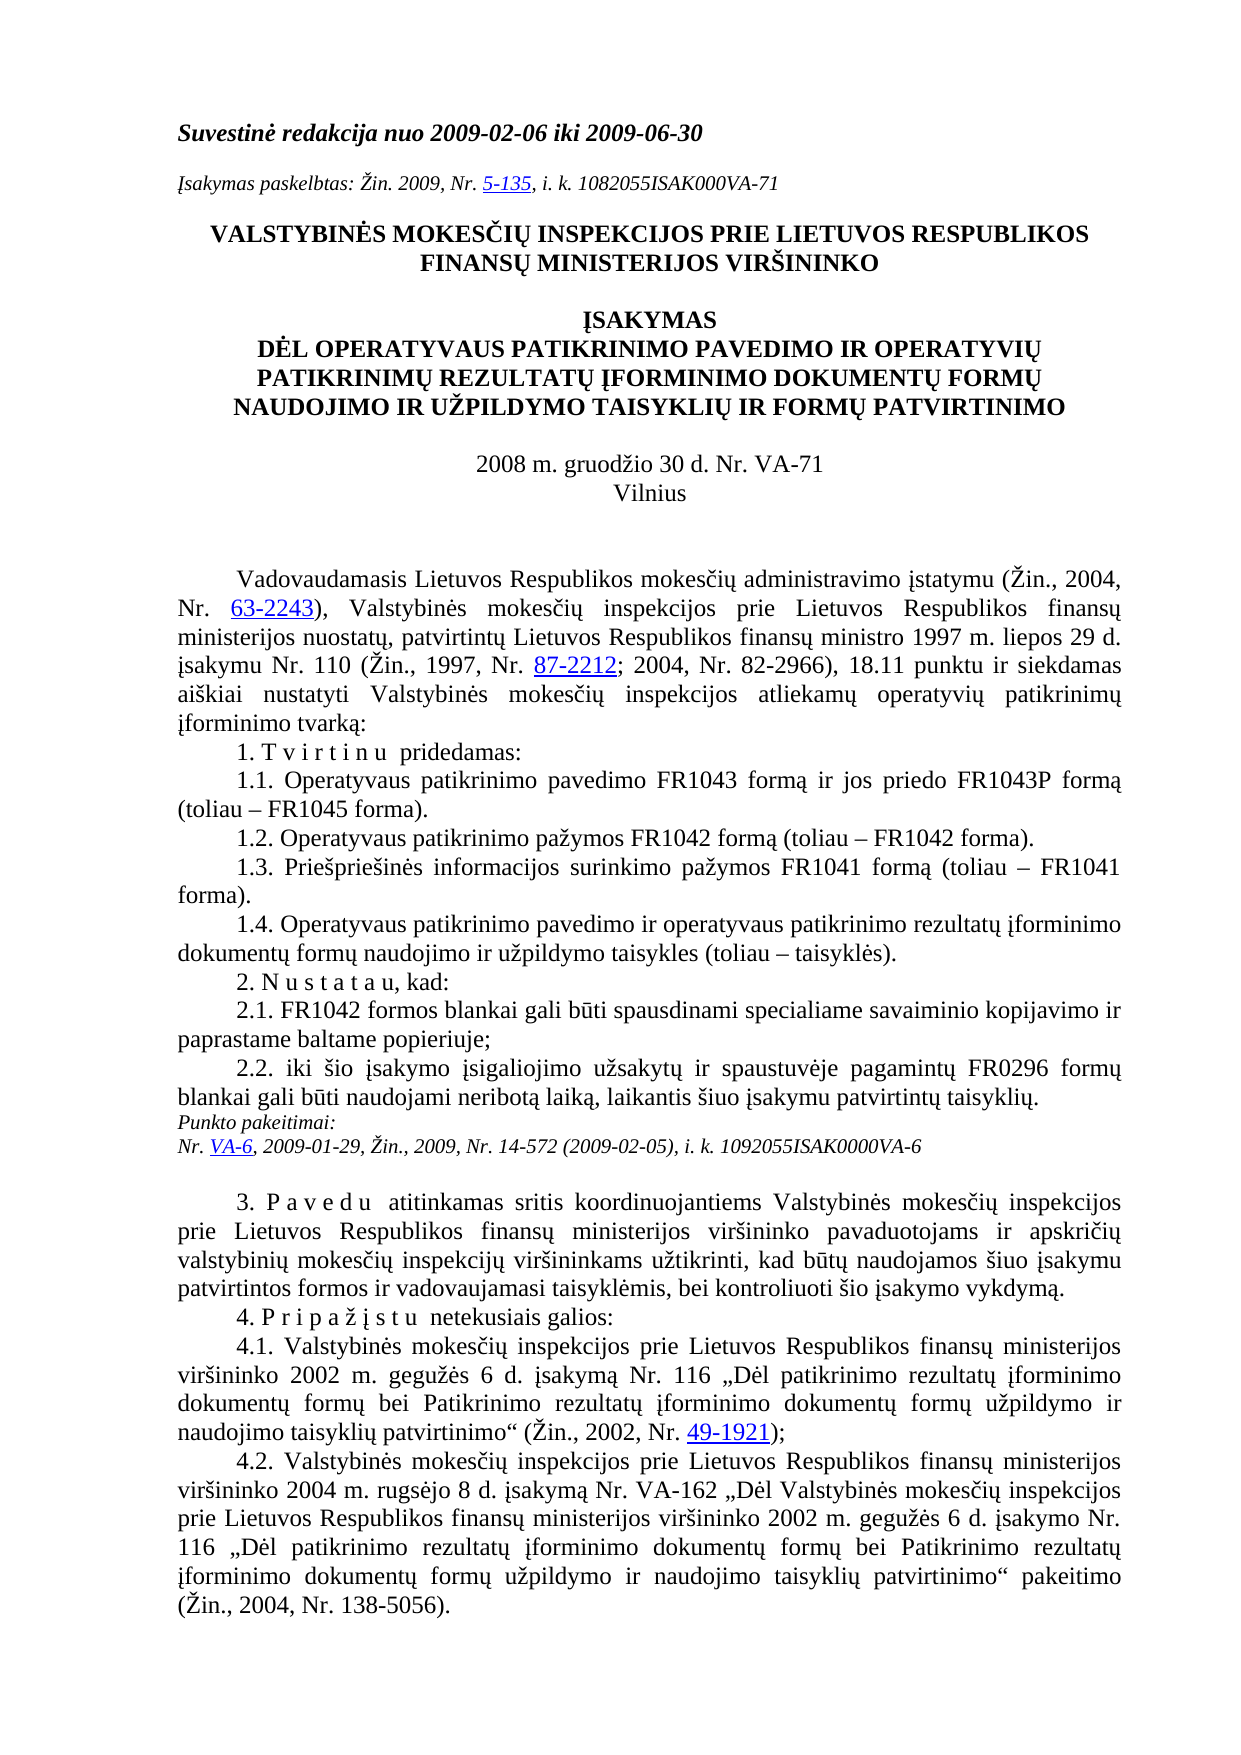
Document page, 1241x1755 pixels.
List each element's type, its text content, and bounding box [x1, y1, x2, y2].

text 2008 m. gruodžio 30 d. Nr. VA-71 [177, 449, 1122, 478]
text Įsakymas paskelbtas: Žin. 2009, Nr. 5-135, i. k. 1082055ISAK000VA-71 [177, 171, 1122, 195]
text 1.4. Operatyvaus patikrinimo pavedimo ir operatyvaus patikrinimo rezultatų įforminimo dokumentų formų naudojimo ir užpildymo taisykles (toliau – taisyklės). [177, 909, 1122, 967]
text 2. Nustatau, kad: [177, 967, 1122, 995]
text Suvestinė redakcija nuo 2009-02-06 iki 2009-06-30 [177, 118, 1122, 147]
text 1.1. Operatyvaus patikrinimo pavedimo FR1043 formą ir jos priedo FR1043P formą (toliau – FR1045 forma). [177, 765, 1122, 823]
text Nr. VA-6, 2009-01-29, Žin., 2009, Nr. 14-572 (2009-02-05), i. k. 1092055ISAK0000VA-6 [177, 1134, 1122, 1158]
text 1.2. Operatyvaus patikrinimo pažymos FR1042 formą (toliau – FR1042 forma). [177, 823, 1122, 852]
text VALSTYBINĖS MOKESČIŲ INSPEKCIJOS PRIE LIETUVOS RESPUBLIKOS FINANSŲ MINISTERIJOS VIRŠININKO [177, 219, 1122, 277]
text 4.1. Valstybinės mokesčių inspekcijos prie Lietuvos Respublikos finansų ministerijos viršininko 2002 m. gegužės 6 d. įsakymą Nr. 116 „Dėl patikrinimo rezultatų įforminimo dokumentų formų bei Patikrinimo rezultatų įforminimo dokumentų formų užpildymo ir naudojimo taisyklių patvirtinimo“ (Žin., 2002, Nr. 49-1921); [177, 1331, 1122, 1446]
text 2.2. iki šio įsakymo įsigaliojimo užsakytų ir spaustuvėje pagamintų FR0296 formų blankai gali būti naudojami neribotą laiką, laikantis šiuo įsakymu patvirtintų taisyklių. [177, 1053, 1122, 1110]
text ĮSAKYMAS [177, 305, 1122, 334]
text 2.1. FR1042 formos blankai gali būti spausdinami specialiame savaiminio kopijavimo ir paprastame baltame popieriuje; [177, 995, 1122, 1053]
text Vadovaudamasis Lietuvos Respublikos mokesčių administravimo įstatymu (Žin., 2004, Nr. 63-2243), Valstybinės mokesčių inspekcijos prie Lietuvos Respublikos finansų ministerijos nuostatų, patvirtintų Lietuvos Respublikos finansų ministro 1997 m. liepos 29 d. įsakymu Nr. 110 (Žin., 1997, Nr. 87-2212; 2004, Nr. 82-2966), 18.11 punktu ir siekdamas aiškiai nustatyti Valstybinės mokesčių inspekcijos atliekamų operatyvių patikrinimų įforminimo tvarką: [177, 564, 1122, 737]
text Punkto pakeitimai: [177, 1110, 1122, 1134]
text 1.3. Priešpriešinės informacijos surinkimo pažymos FR1041 formą (toliau – FR1041 forma). [177, 852, 1122, 909]
text 4. Pripažįstu netekusiais galios: [177, 1302, 1122, 1331]
text 1. Tvirtinu pridedamas: [177, 737, 1122, 765]
text 3. Pavedu atitinkamas sritis koordinuojantiems Valstybinės mokesčių inspekcijos prie Lietuvos Respublikos finansų ministerijos viršininko pavaduotojams ir apskričių valstybinių mokesčių inspekcijų viršininkams užtikrinti, kad būtų naudojamos šiuo įsakymu patvirtintos formos ir vadovaujamasi taisyklėmis, bei kontroliuoti šio įsakymo vykdymą. [177, 1187, 1122, 1302]
text Vilnius [177, 478, 1122, 507]
text 4.2. Valstybinės mokesčių inspekcijos prie Lietuvos Respublikos finansų ministerijos viršininko 2004 m. rugsėjo 8 d. įsakymą Nr. VA-162 „Dėl Valstybinės mokesčių inspekcijos prie Lietuvos Respublikos finansų ministerijos viršininko 2002 m. gegužės 6 d. įsakymo Nr. 116 „Dėl patikrinimo rezultatų įforminimo dokumentų formų bei Patikrinimo rezultatų įforminimo dokumentų formų užpildymo ir naudojimo taisyklių patvirtinimo“ pakeitimo (Žin., 2004, Nr. 138-5056). [177, 1446, 1122, 1618]
text DĖL OPERATYVAUS PATIKRINIMO PAVEDIMO IR OPERATYVIŲ PATIKRINIMŲ REZULTATŲ ĮFORMINIMO DOKUMENTŲ FORMŲ NAUDOJIMO IR UŽPILDYMO TAISYKLIŲ IR FORMŲ PATVIRTINIMO [177, 334, 1122, 420]
